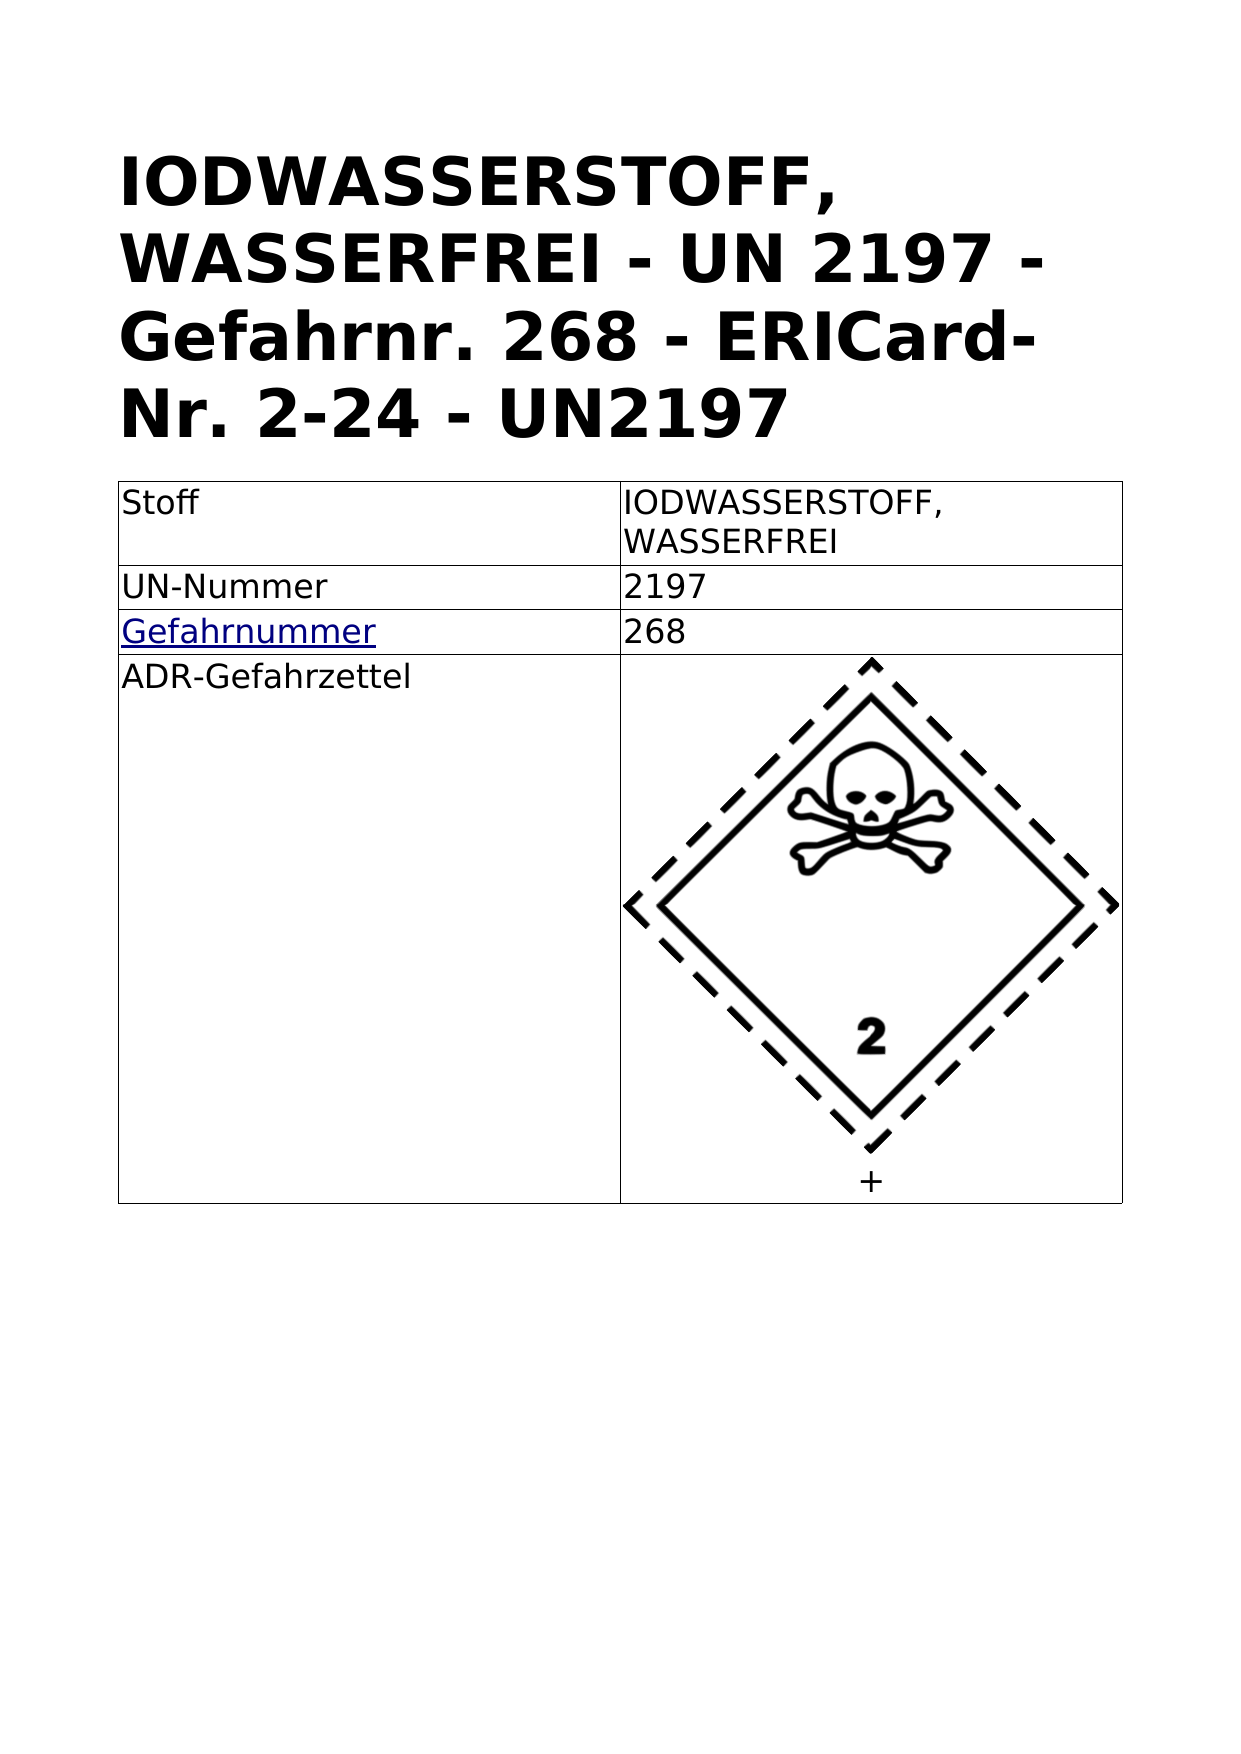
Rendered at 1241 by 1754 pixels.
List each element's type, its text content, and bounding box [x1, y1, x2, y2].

subtitle IODWASSERSTOFF, WASSERFREI - UN 2197 - Gefahrnr. 268 - ERICard-Nr. 2-24 - UN2197 [118, 143, 1122, 453]
table_cell + [621, 655, 1122, 1203]
table_cell 268 [621, 610, 1122, 654]
table_cell ADR-Gefahrzettel [119, 655, 620, 1203]
table_cell 2197 [621, 566, 1122, 609]
table_cell Gefahrnummer [119, 610, 620, 654]
table_header Stoff [119, 482, 620, 564]
table_header IODWASSERSTOFF, WASSERFREI [621, 482, 1122, 564]
table_cell UN-Nummer [119, 566, 620, 609]
picture [622, 657, 1120, 1154]
